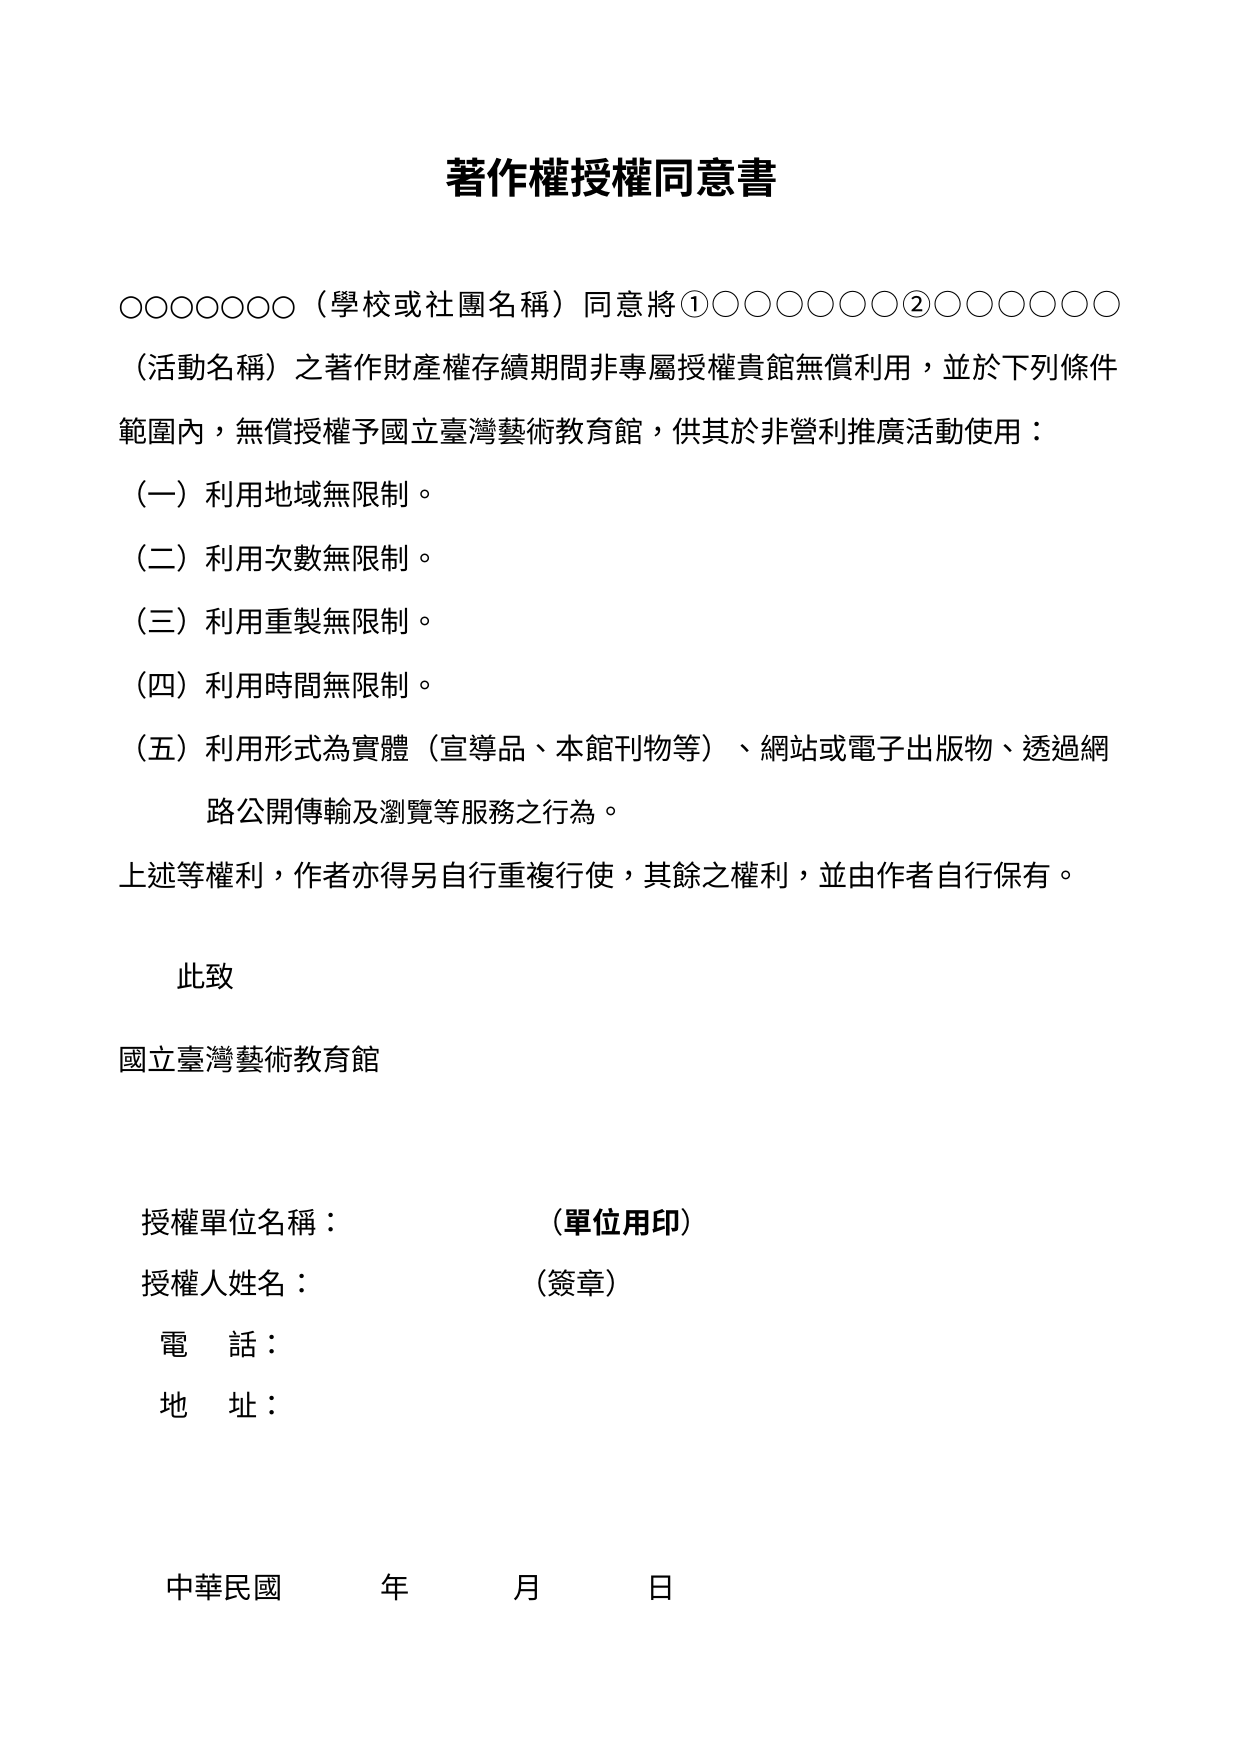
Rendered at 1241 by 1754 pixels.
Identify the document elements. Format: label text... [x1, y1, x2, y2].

text 上述等權利，作者亦得另自行重複行使，其餘之權利，並由作者自行保有。 [118, 852, 1087, 895]
text ○○○○○○○（學校或社團名稱）同意將①○○○○○○②○○○○○○ （活動名稱）之著作財產權存續期間非專屬授權貴館無償利用，並於下列條件範圍內，無償授權予國立臺灣藝術教育館，供其於非營利推廣活動使用： [118, 281, 1122, 451]
text （一）利用地域無限制。 [118, 472, 1122, 514]
text 地 址： [118, 1383, 1051, 1424]
text （三）利用重製無限制。 [118, 599, 1122, 641]
text （五）利用形式為實體（宣導品、本館刊物等）、網站或電子出版物、透過網路公開傳輸及瀏覽等服務之行為。 [118, 726, 1122, 831]
text 中華民國 年 月 日 [118, 1565, 1116, 1607]
text （二）利用次數無限制。 [118, 535, 1122, 577]
text 電 話： [118, 1322, 1051, 1364]
text 國立臺灣藝術教育館 [118, 1037, 1051, 1079]
text 授權人姓名： （簽章） [118, 1261, 1050, 1303]
text 授權單位名稱： （單位用印） [118, 1201, 1050, 1242]
text （四）利用時間無限制。 [118, 662, 1122, 704]
text 此致 [118, 954, 1050, 996]
text 著作權授權同意書 [165, 160, 1051, 201]
